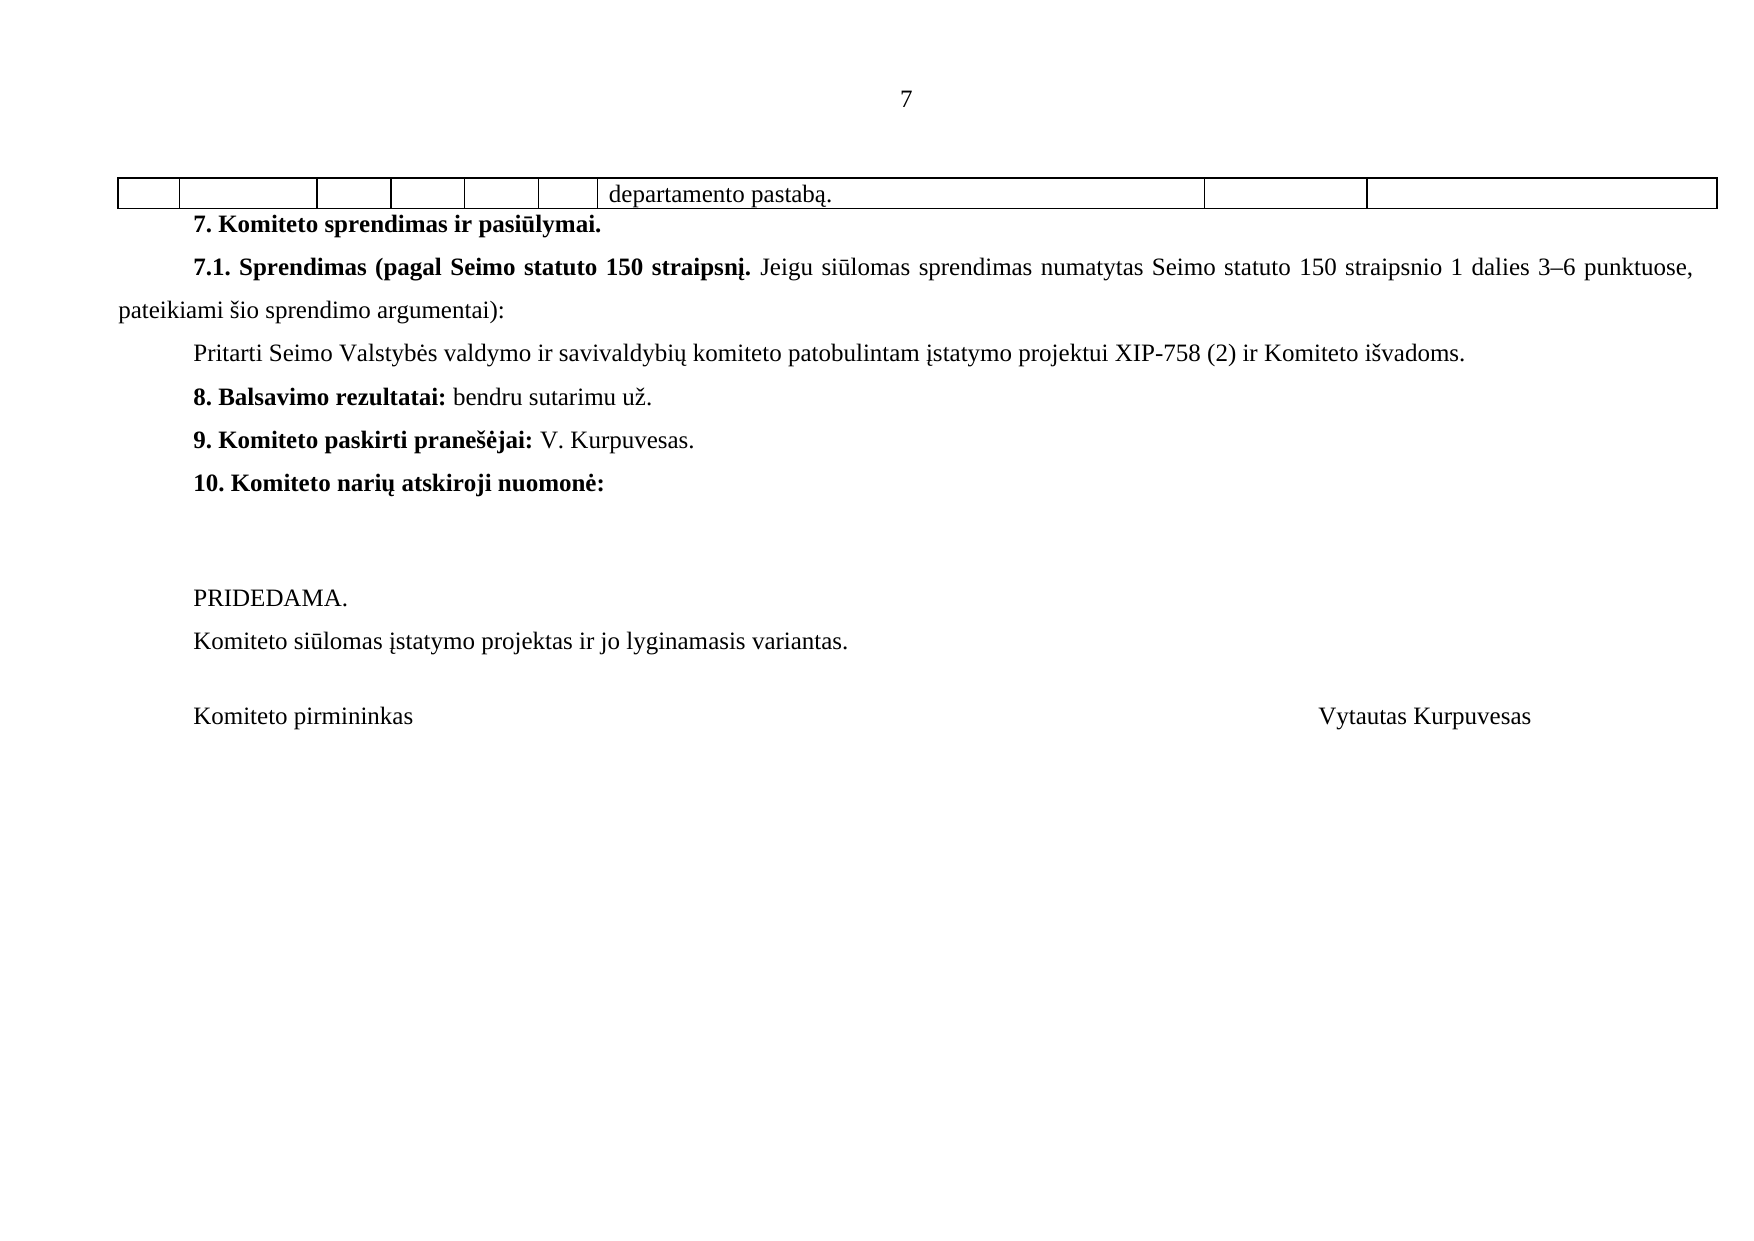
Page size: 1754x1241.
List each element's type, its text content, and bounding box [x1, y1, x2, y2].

table_cell [318, 179, 390, 207]
table_cell [539, 179, 597, 207]
table_cell [465, 179, 538, 207]
text Komiteto siūlomas įstatymo projektas ir jo lyginamasis variantas. [193, 626, 1694, 655]
table_cell departamento pastabą. [598, 179, 1204, 207]
table_cell [392, 179, 464, 207]
text PRIDEDAMA. [193, 583, 1694, 612]
text 9. Komiteto paskirti pranešėjai: V. Kurpuvesas. [118, 425, 1694, 453]
text Komiteto pirmininkas Vytautas Kurpuvesas [118, 698, 1694, 772]
table_cell [1205, 179, 1366, 207]
text Pritarti Seimo Valstybės valdymo ir savivaldybių komiteto patobulintam įstatymo projektui XIP-758 (2) ir Komiteto išvadoms. [118, 338, 1694, 367]
text 7.1. Sprendimas (pagal Seimo statuto 150 straipsnį. Jeigu siūlomas sprendimas numatytas Seimo statuto 150 straipsnio 1 dalies 3–6 punktuose, pateikiami šio sprendimo argumentai): [118, 252, 1694, 324]
text 10. Komiteto narių atskiroji nuomonė: [118, 468, 1694, 497]
text 8. Balsavimo rezultatai: bendru sutarimu už. [118, 382, 1694, 410]
table_cell [1368, 179, 1716, 207]
text 7. Komiteto sprendimas ir pasiūlymai. [193, 209, 1694, 238]
table_cell [180, 179, 316, 207]
table_cell [119, 179, 179, 207]
